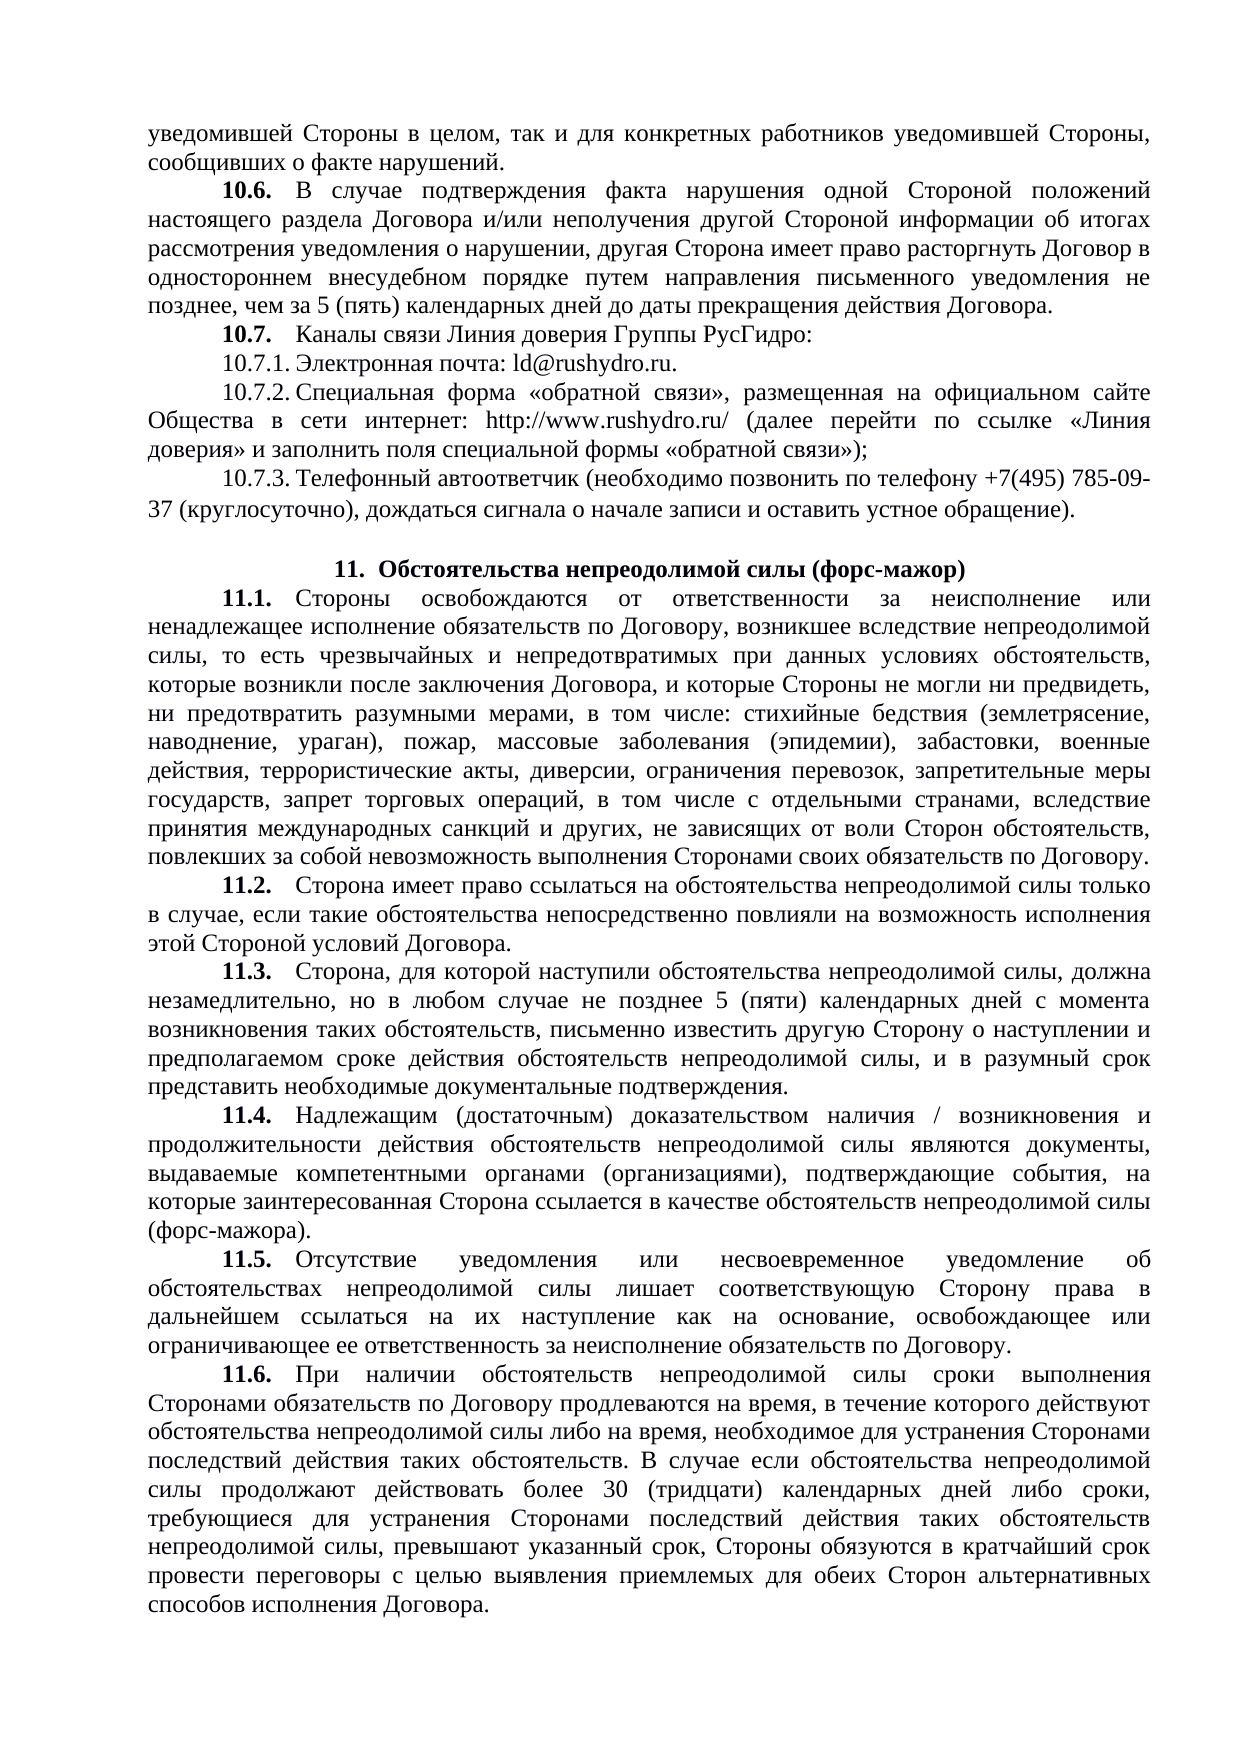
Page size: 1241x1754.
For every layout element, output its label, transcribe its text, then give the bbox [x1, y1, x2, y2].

list Сторона имеет право ссылаться на обстоятельства непреодолимой силы только в случае, если такие обстоятельства непосредственно повлияли на возможность исполнения этой Стороной условий Договора. [148, 870, 1152, 956]
list уведомившей Стороны в целом, так и для конкретных работников уведомившей Стороны, сообщивших о факте нарушений. [148, 118, 1152, 176]
list При наличии обстоятельств непреодолимой силы сроки выполнения Сторонами обязательств по Договору продлеваются на время, в течение которого действуют обстоятельства непреодолимой силы либо на время, необходимое для устранения Сторонами последствий действия таких обстоятельств. В случае если обстоятельства непреодолимой силы продолжают действовать более 30 (тридцати) календарных дней либо сроки, требующиеся для устранения Сторонами последствий действия таких обстоятельств непреодолимой силы, превышают указанный срок, Стороны обязуются в кратчайший срок провести переговоры с целью выявления приемлемых для обеих Сторон альтернативных способов исполнения Договора. [148, 1359, 1152, 1618]
list В случае подтверждения факта нарушения одной Стороной положений настоящего раздела Договора и/или неполучения другой Стороной информации об итогах рассмотрения уведомления о нарушении, другая Сторона имеет право расторгнуть Договор в одностороннем внесудебном порядке путем направления письменного уведомления не позднее, чем за 5 (пять) календарных дней до даты прекращения действия Договора. [148, 176, 1152, 319]
list Телефонный автоответчик (необходимо позвонить по телефону +7(495) 785-09-37 (круглосуточно), дождаться сигнала о начале записи и оставить устное обращение). [148, 463, 1152, 523]
list Специальная форма «обратной связи», размещенная на официальном сайте Общества в сети интернет: http://www.rushydro.ru/ (далее перейти по ссылке «Линия доверия» и заполнить поля специальной формы «обратной связи»); [148, 377, 1152, 463]
list Стороны освобождаются от ответственности за неисполнение или ненадлежащее исполнение обязательств по Договору, возникшее вследствие непреодолимой силы, то есть чрезвычайных и непредотвратимых при данных условиях обстоятельств, которые возникли после заключения Договора, и которые Стороны не могли ни предвидеть, ни предотвратить разумными мерами, в том числе: стихийные бедствия (землетрясение, наводнение, ураган), пожар, массовые заболевания (эпидемии), забастовки, военные действия, террористические акты, диверсии, ограничения перевозок, запретительные меры государств, запрет торговых операций, в том числе с отдельными странами, вследствие принятия международных санкций и других, не зависящих от воли Сторон обстоятельств, повлекших за собой невозможность выполнения Сторонами своих обязательств по Договору. [148, 583, 1152, 870]
list Каналы связи Линия доверия Группы РусГидро: [148, 319, 1152, 348]
list Сторона, для которой наступили обстоятельства непреодолимой силы, должна незамедлительно, но в любом случае не позднее 5 (пяти) календарных дней с момента возникновения таких обстоятельств, письменно известить другую Сторону о наступлении и предполагаемом сроке действия обстоятельств непреодолимой силы, и в разумный срок представить необходимые документальные подтверждения. [148, 956, 1152, 1100]
list Отсутствие уведомления или несвоевременное уведомление об обстоятельствах непреодолимой силы лишает соответствующую Сторону права в дальнейшем ссылаться на их наступление как на основание, освобождающее или ограничивающее ее ответственность за неисполнение обязательств по Договору. [148, 1244, 1152, 1359]
list Электронная почта: ld@rushydro.ru. [148, 348, 1152, 377]
list Надлежащим (достаточным) доказательством наличия / возникновения и продолжительности действия обстоятельств непреодолимой силы являются документы, выдаваемые компетентными органами (организациями), подтверждающие события, на которые заинтересованная Сторона ссылается в качестве обстоятельств непреодолимой силы (форс-мажора). [148, 1100, 1152, 1244]
list Обстоятельства непреодолимой силы (форс-мажор) [148, 554, 1152, 583]
